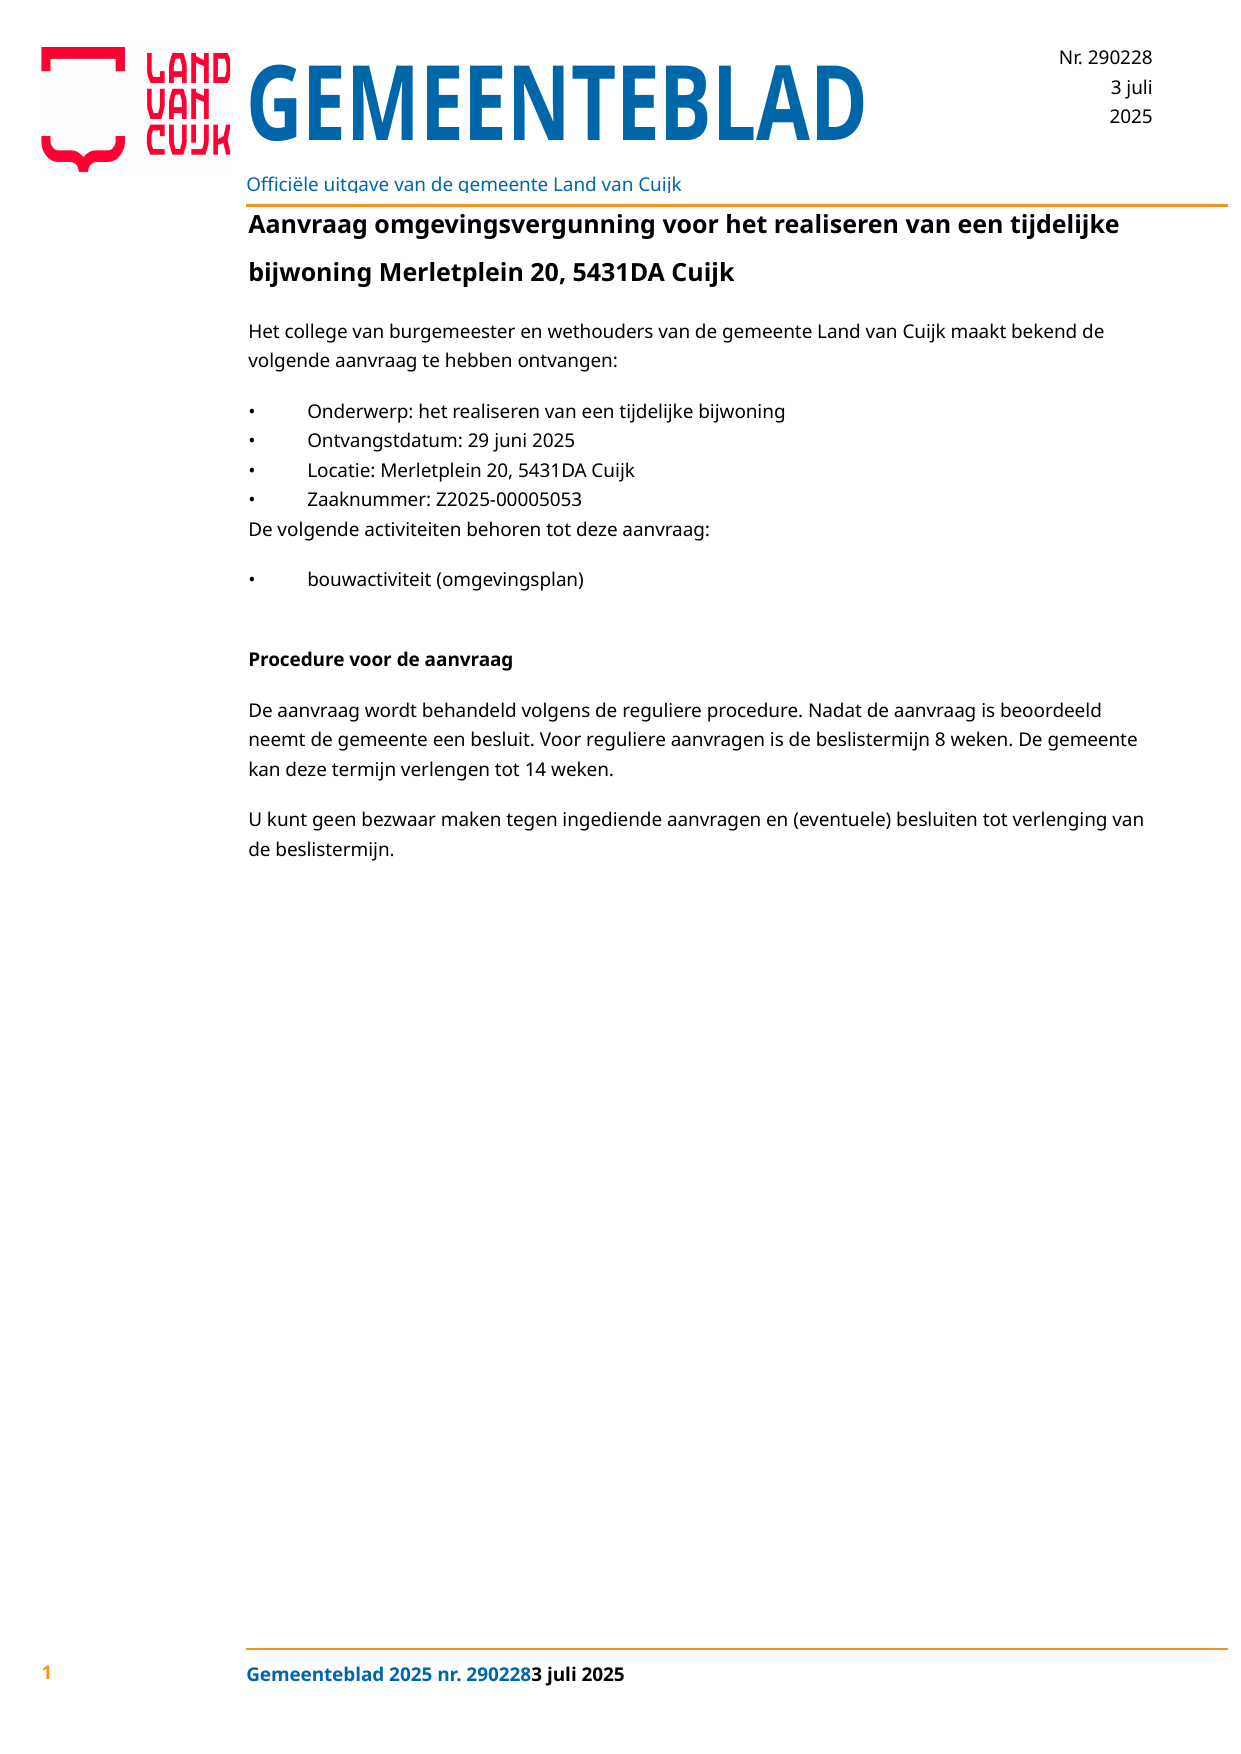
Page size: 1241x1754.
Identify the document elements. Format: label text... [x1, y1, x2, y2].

text U kunt geen bezwaar maken tegen ingediende aanvragen en (eventuele) besluiten tot verlenging van de beslistermijn. [248, 807, 1152, 862]
list Onderwerp: het realiseren van een tijdelijke bijwoning [248, 398, 1152, 424]
text Het college van burgemeester en wethouders van de gemeente Land van Cuijk maakt bekend de volgende aanvraag te hebben ontvangen: [248, 318, 1152, 373]
text De aanvraag wordt behandeld volgens de reguliere procedure. Nadat de aanvraag is beoordeeld neemt de gemeente een besluit. Voor reguliere aanvragen is de beslistermijn 8 weken. De gemeente kan deze termijn verlengen tot 14 weken. [248, 697, 1152, 782]
text De volgende activiteiten behoren tot deze aanvraag: [248, 516, 1152, 542]
list Zaaknummer: Z2025-00005053 [248, 487, 1152, 512]
list Locatie: Merletplein 20, 5431DA Cuijk [248, 457, 1152, 483]
text Aanvraag omgevingsvergunning voor het realiseren van een tijdelijke bijwoning Merletplein 20, 5431DA Cuijk [248, 207, 1152, 288]
list bouwactiviteit (omgevingsplan) [248, 567, 1152, 592]
list Ontvangstdatum: 29 juni 2025 [248, 427, 1152, 453]
picture [41, 47, 231, 172]
text Procedure voor de aanvraag [248, 647, 1152, 672]
